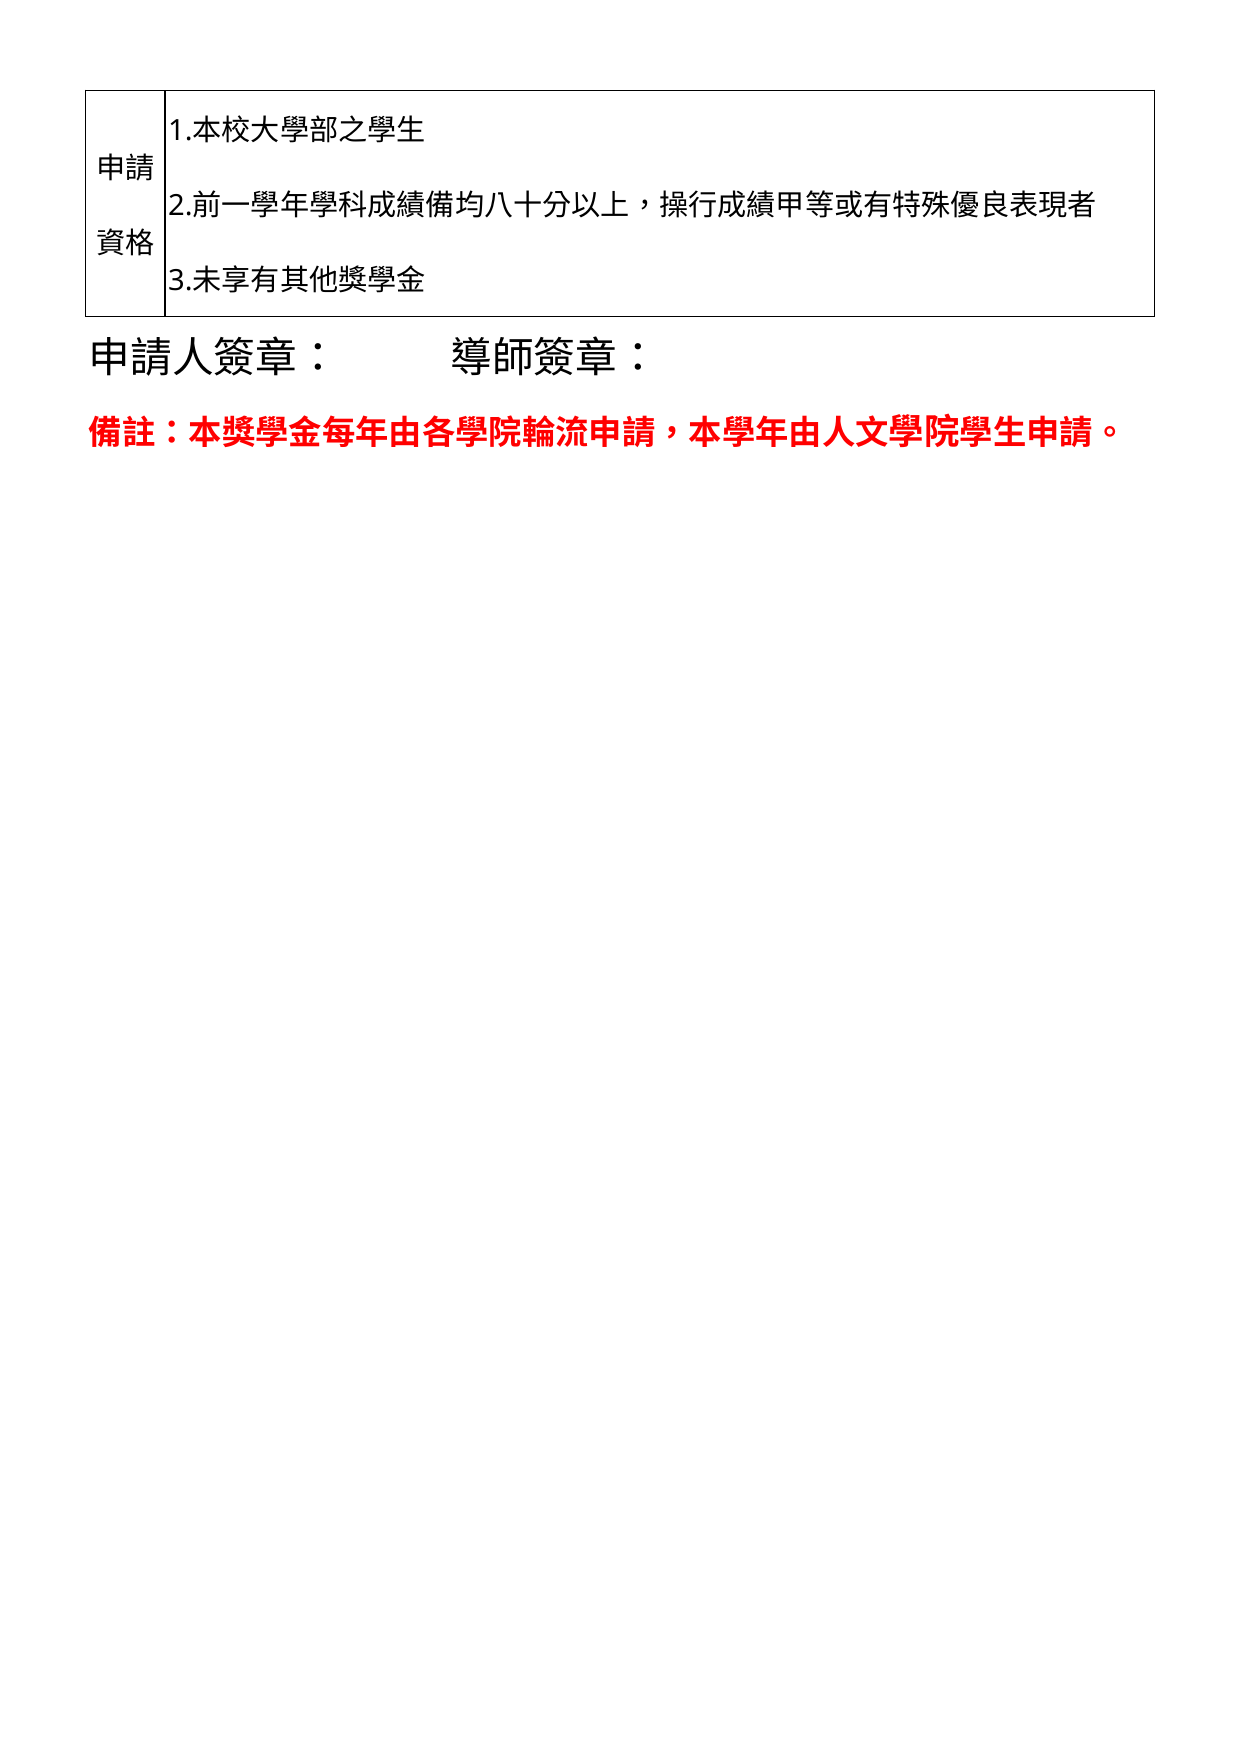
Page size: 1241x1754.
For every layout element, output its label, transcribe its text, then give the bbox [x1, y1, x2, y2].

table_cell 1.本校大學部之學生 2.前一學年學科成績備均八十分以上，操行成績甲等或有特殊優良表現者 3.未享有其他獎學金 [166, 91, 1154, 316]
table_cell 申請資格 [86, 91, 164, 316]
text 申請人簽章： 導師簽章： [89, 317, 1152, 392]
text 備註：本獎學金每年由各學院輪流申請，本學年由人文學院學生申請。 [89, 392, 1152, 467]
